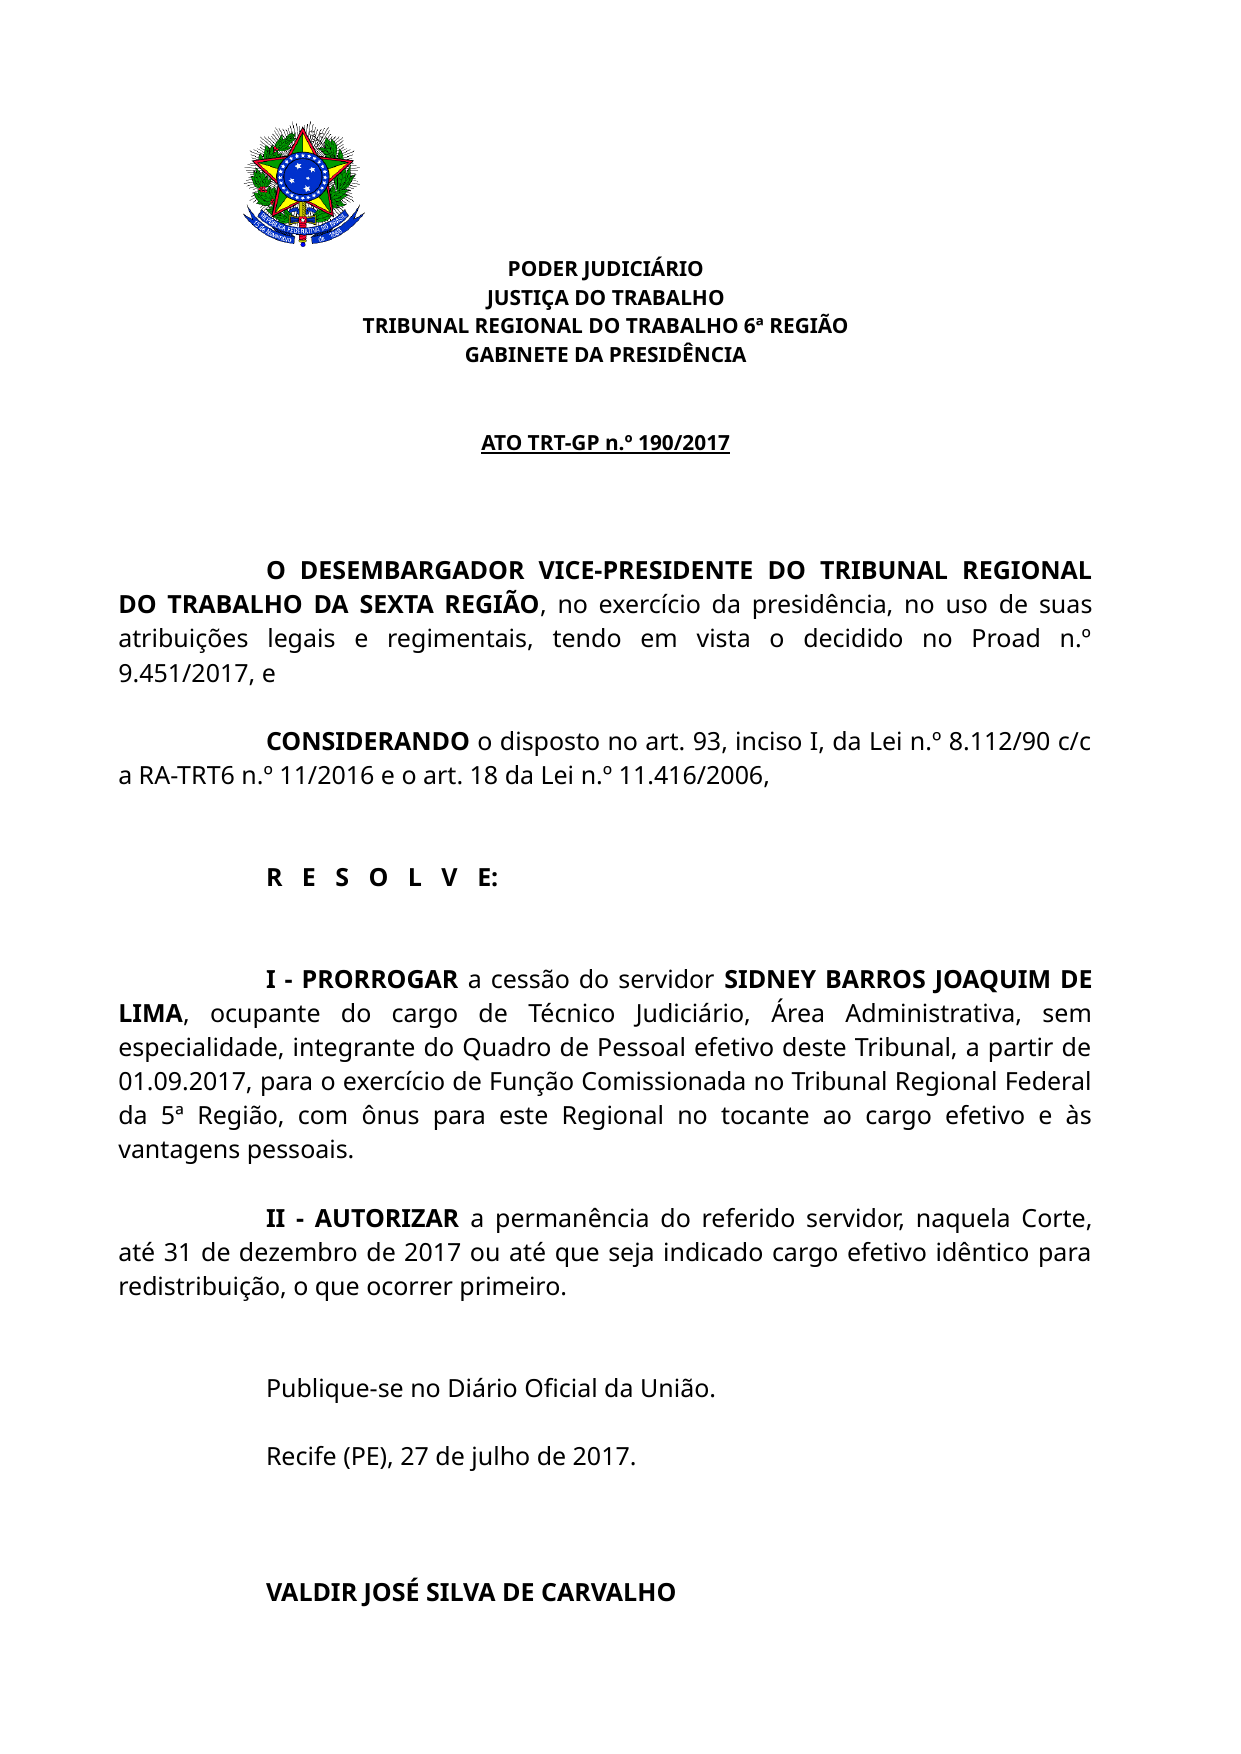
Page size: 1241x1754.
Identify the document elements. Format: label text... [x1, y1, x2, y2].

picture [237, 118, 368, 249]
subtitle ATO TRT-GP n.º 190/2017 [118, 428, 1093, 456]
text GABINETE DA PRESIDÊNCIA [118, 340, 1093, 368]
text PODER JUDICIÁRIO [118, 254, 1093, 283]
text VALDIR JOSÉ SILVA DE CARVALHO [118, 1575, 1093, 1609]
text Recife (PE), 27 de julho de 2017. [118, 1439, 1093, 1473]
text II - AUTORIZAR a permanência do referido servidor, naquela Corte, até 31 de dezembro de 2017 ou até que seja indicado cargo efetivo idêntico para redistribuição, o que ocorrer primeiro. [118, 1200, 1093, 1302]
text Publique-se no Diário Oficial da União. [118, 1371, 1093, 1404]
text R E S O L V E: [118, 859, 1093, 894]
text JUSTIÇA DO TRABALHO [118, 283, 1093, 311]
text O DESEMBARGADOR VICE-PRESIDENTE DO TRIBUNAL REGIONAL DO TRABALHO DA SEXTA REGIÃO, no exercício da presidência, no uso de suas atribuições legais e regimentais, tendo em vista o decidido no Proad n.º 9.451/2017, e [118, 553, 1093, 689]
text CONSIDERANDO o disposto no art. 93, inciso I, da Lei n.º 8.112/90 c/c a RA-TRT6 n.º 11/2016 e o art. 18 da Lei n.º 11.416/2006, [118, 723, 1093, 791]
text TRIBUNAL REGIONAL DO TRABALHO 6ª REGIÃO [118, 311, 1093, 340]
text I - PRORROGAR a cessão do servidor SIDNEY BARROS JOAQUIM DE LIMA, ocupante do cargo de Técnico Judiciário, Área Administrativa, sem especialidade, integrante do Quadro de Pessoal efetivo deste Tribunal, a partir de 01.09.2017, para o exercício de Função Comissionada no Tribunal Regional Federal da 5ª Região, com ônus para este Regional no tocante ao cargo efetivo e às vantagens pessoais. [118, 962, 1093, 1166]
